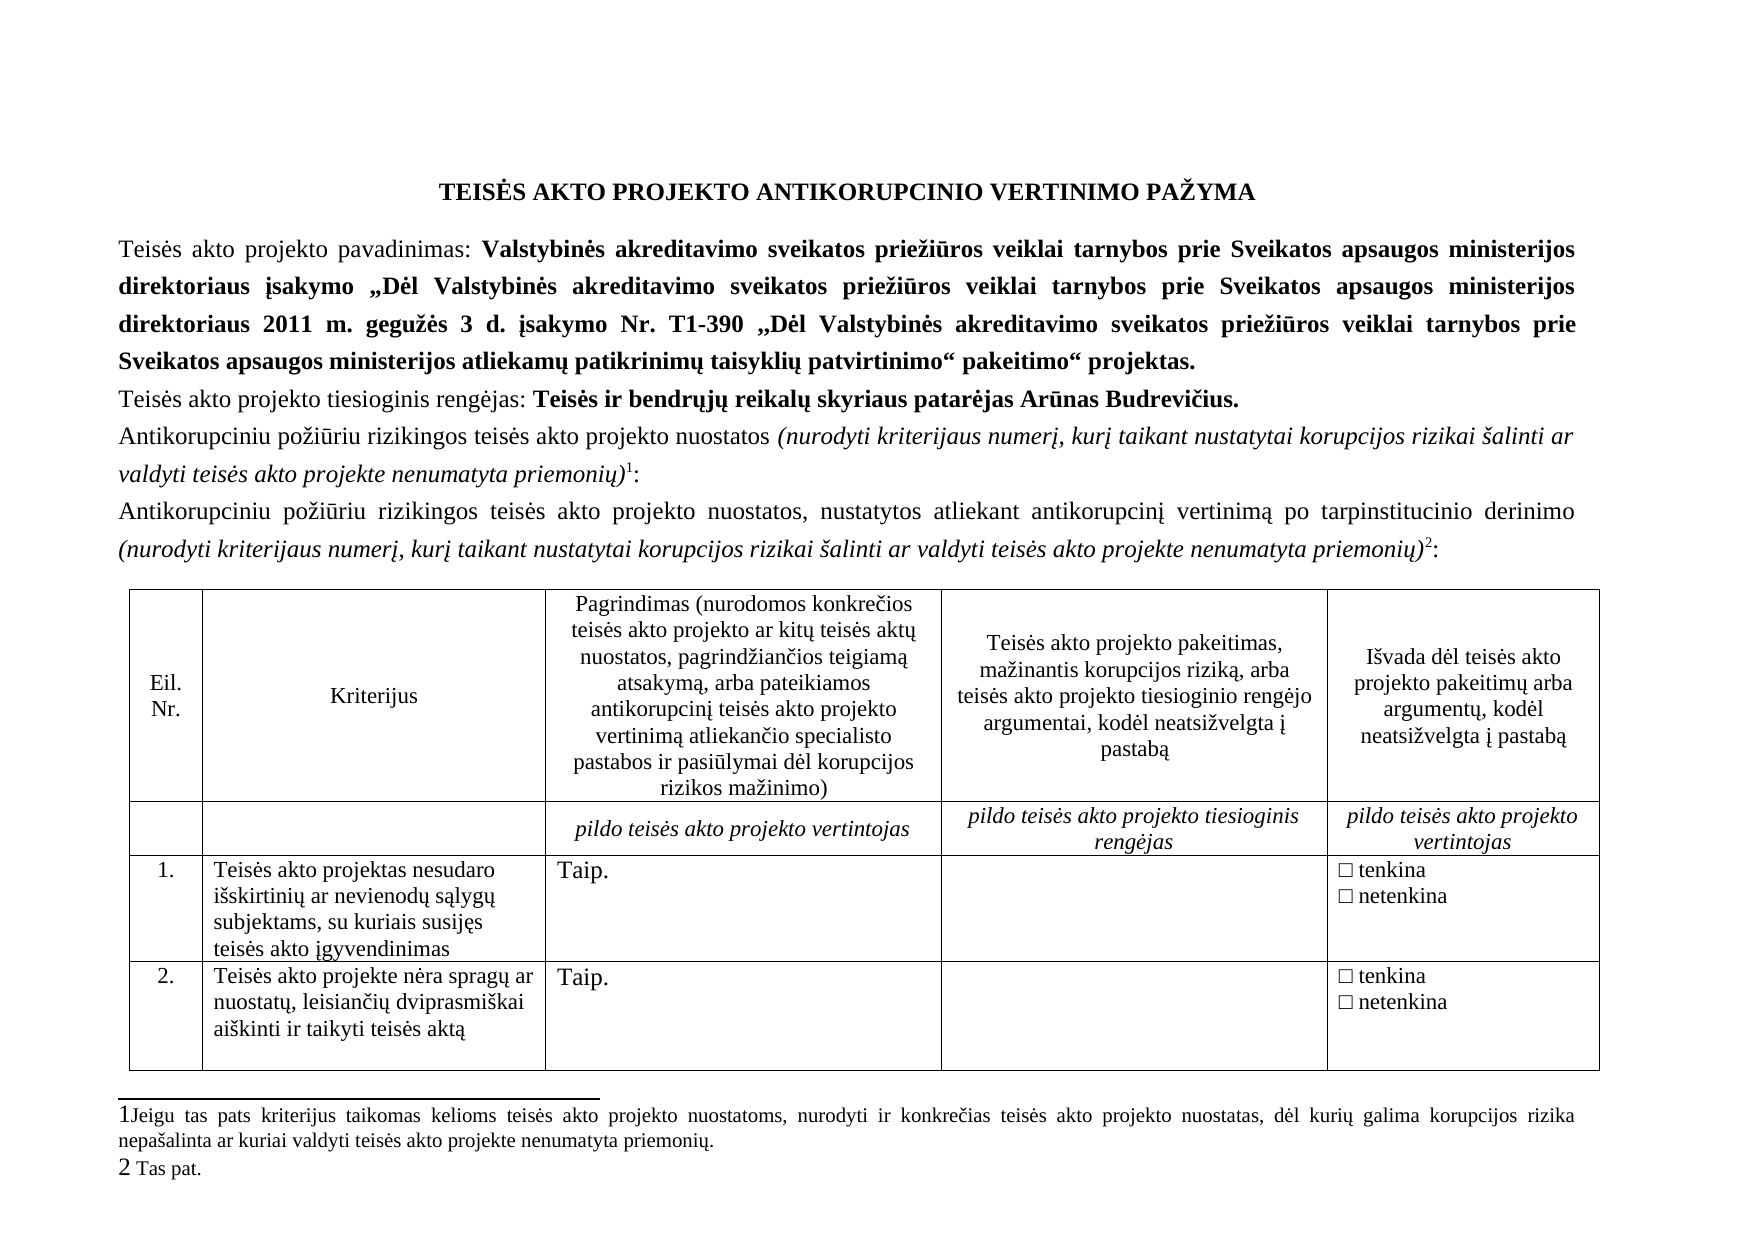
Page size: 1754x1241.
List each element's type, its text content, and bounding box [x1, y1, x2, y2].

table_header Kriterijus [203, 590, 545, 801]
text Teisės akto projekto pavadinimas: Valstybinės akreditavimo sveikatos priežiūros veiklai tarnybos prie Sveikatos apsaugos ministerijos direktoriaus įsakymo „Dėl Valstybinės akreditavimo sveikatos priežiūros veiklai tarnybos prie Sveikatos apsaugos ministerijos direktoriaus 2011 m. gegužės 3 d. įsakymo Nr. T1-390 ,,Dėl Valstybinės akreditavimo sveikatos priežiūros veiklai tarnybos prie Sveikatos apsaugos ministerijos atliekamų patikrinimų taisyklių patvirtinimo“ pakeitimo“ projektas. [118, 225, 1577, 375]
table_cell □ tenkina □ netenkina [1328, 962, 1599, 1070]
text Teisės akto projekto tiesioginis rengėjas: Teisės ir bendrųjų reikalų skyriaus patarėjas Arūnas Budrevičius. [118, 375, 1577, 413]
table_cell Teisės akto projekte nėra spragų ar nuostatų, leisiančių dviprasmiškai aiškinti ir taikyti teisės aktą [203, 962, 545, 1070]
table_cell [942, 962, 1327, 1070]
table_header Pagrindimas (nurodomos konkrečios teisės akto projekto ar kitų teisės aktų nuostatos, pagrindžiančios teigiamą atsakymą, arba pateikiamos antikorupcinį teisės akto projekto vertinimą atliekančio specialisto pastabos ir pasiūlymai dėl korupcijos rizikos mažinimo) [546, 590, 941, 801]
table_cell □ tenkina □ netenkina [1328, 856, 1599, 961]
table_cell [130, 802, 202, 854]
table_cell Taip. [546, 856, 941, 961]
table_cell [203, 802, 545, 854]
text Tas pat. [118, 1152, 1577, 1181]
table_cell 1. [130, 856, 202, 961]
text Antikorupciniu požiūriu rizikingos teisės akto projekto nuostatos (nurodyti kriterijaus numerį, kurį taikant nustatytai korupcijos rizikai šalinti ar valdyti teisės akto projekte nenumatyta priemonių): [118, 413, 1577, 488]
text Antikorupciniu požiūriu rizikingos teisės akto projekto nuostatos, nustatytos atliekant antikorupcinį vertinimą po tarpinstitucinio derinimo (nurodyti kriterijaus numerį, kurį taikant nustatytai korupcijos rizikai šalinti ar valdyti teisės akto projekte nenumatyta priemonių): [118, 488, 1577, 563]
table_cell Teisės akto projektas nesudaro išskirtinių ar nevienodų sąlygų subjektams, su kuriais susijęs teisės akto įgyvendinimas [203, 856, 545, 961]
table_cell [942, 856, 1327, 961]
table_header Eil. Nr. [130, 590, 202, 801]
table_header Teisės akto projekto pakeitimas, mažinantis korupcijos riziką, arba teisės akto projekto tiesioginio rengėjo argumentai, kodėl neatsižvelgta į pastabą [942, 590, 1327, 801]
table_cell pildo teisės akto projekto tiesioginis rengėjas [942, 802, 1327, 854]
table_cell pildo teisės akto projekto vertintojas [1328, 802, 1599, 854]
table_header Išvada dėl teisės akto projekto pakeitimų arba argumentų, kodėl neatsižvelgta į pastabą [1328, 590, 1599, 801]
text TEISĖS AKTO PROJEKTO ANTIKORUPCINIO VERTINIMO PAŽYMA [118, 177, 1577, 206]
table_cell 2. [130, 962, 202, 1070]
text Jeigu tas pats kriterijus taikomas kelioms teisės akto projekto nuostatoms, nurodyti ir konkrečias teisės akto projekto nuostatas, dėl kurių galima korupcijos rizika nepašalinta ar kuriai valdyti teisės akto projekte nenumatyta priemonių. [118, 1099, 1577, 1152]
table_cell pildo teisės akto projekto vertintojas [546, 802, 941, 854]
table_cell Taip. [546, 962, 941, 1070]
